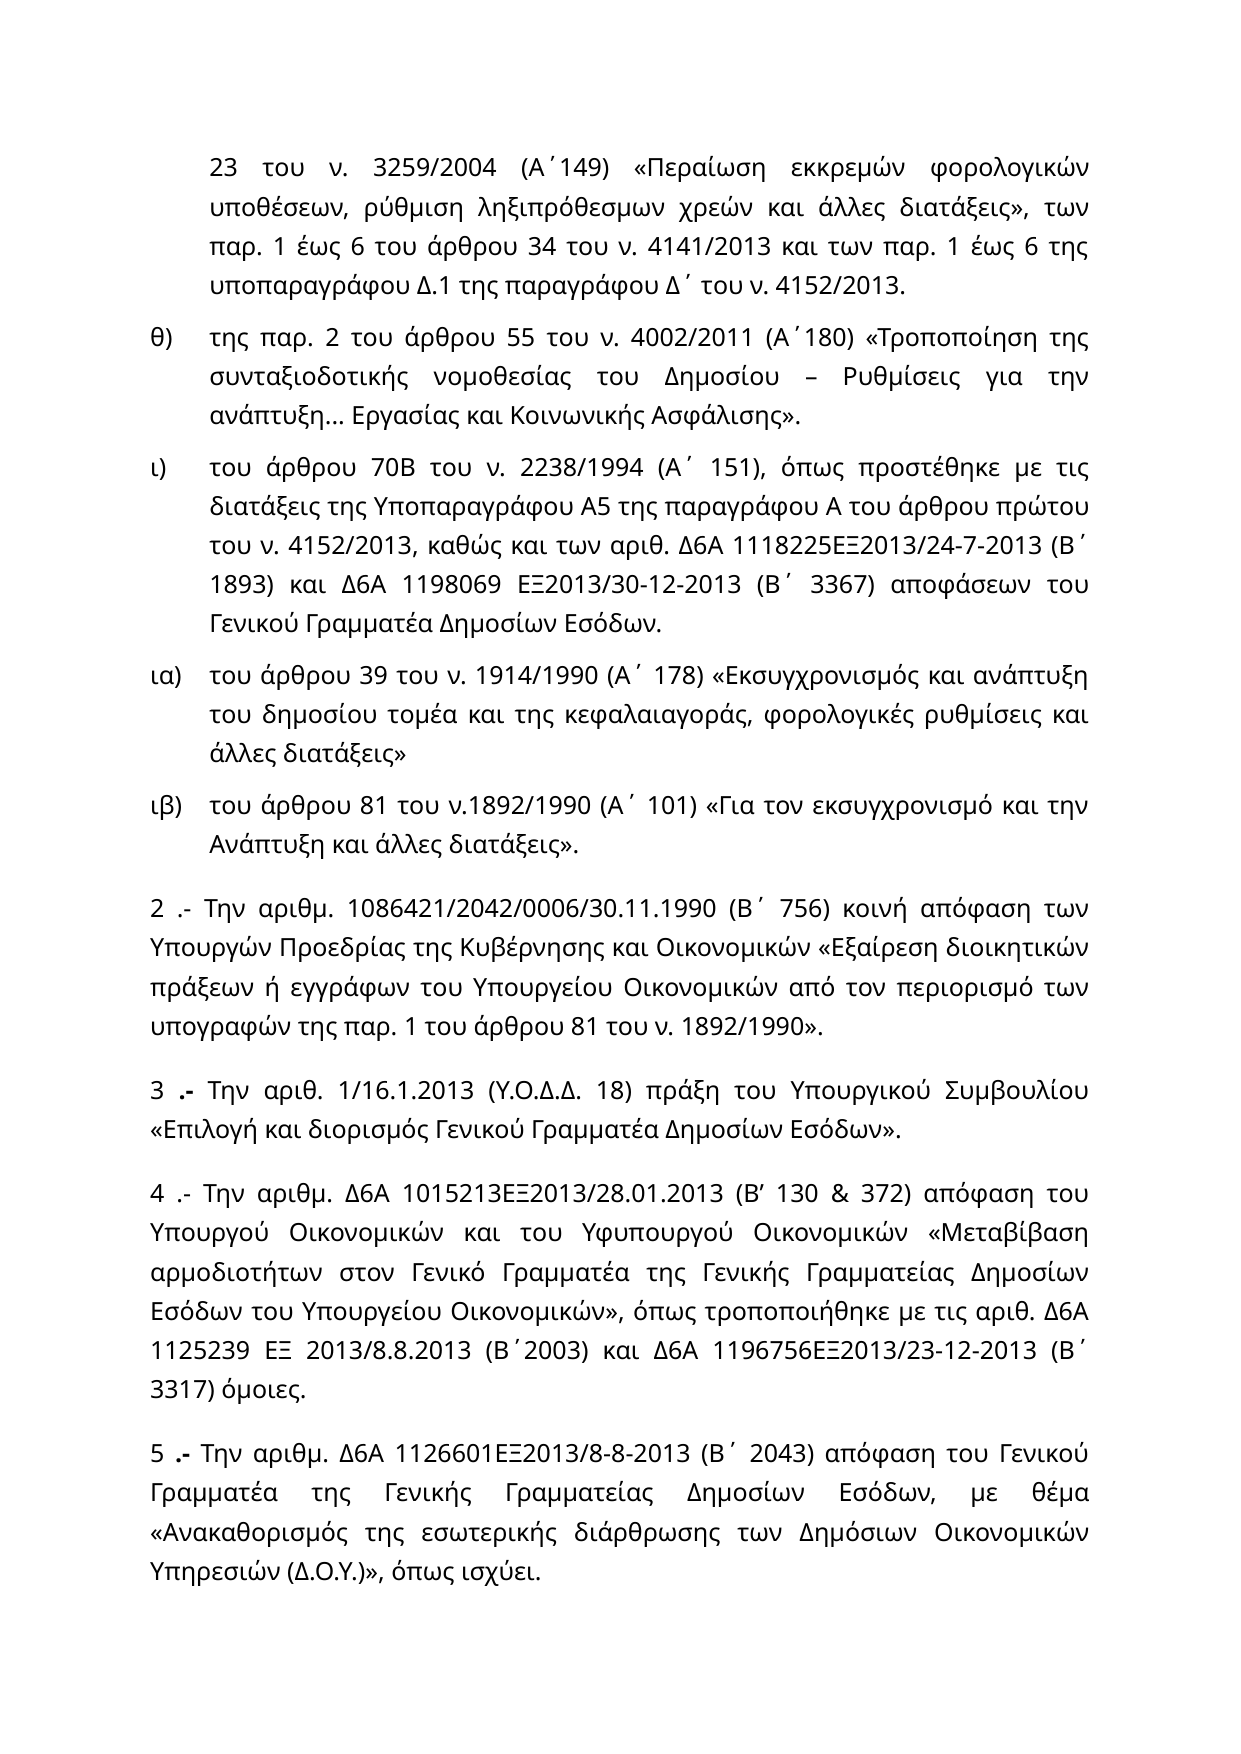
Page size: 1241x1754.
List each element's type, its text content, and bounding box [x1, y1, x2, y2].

text 5 .- Την αριθμ. Δ6Α 1126601ΕΞ2013/8-8-2013 (B΄ 2043) απόφαση του Γενικού Γραμματέα της Γενικής Γραμματείας Δημοσίων Εσόδων, με θέμα «Ανακαθορισμός της εσωτερικής διάρθρωσης των Δημόσιων Οικονομικών Υπηρεσιών (Δ.Ο.Υ.)», όπως ισχύει. [150, 1436, 1090, 1587]
text 2 .- Την αριθμ. 1086421/2042/0006/30.11.1990 (Β΄ 756) κοινή απόφαση των Υπουργών Προεδρίας της Κυβέρνησης και Οικονομικών «Εξαίρεση διοικητικών πράξεων ή εγγράφων του Υπουργείου Οικονομικών από τον περιορισμό των υπογραφών της παρ. 1 του άρθρου 81 του ν. 1892/1990». [150, 891, 1090, 1042]
list 23 του ν. 3259/2004 (Α΄149) «Περαίωση εκκρεμών φορολογικών υποθέσεων, ρύθμιση ληξιπρόθεσμων χρεών και άλλες διατάξεις», των παρ. 1 έως 6 του άρθρου 34 του ν. 4141/2013 και των παρ. 1 έως 6 της υποπαραγράφου Δ.1 της παραγράφου Δ΄ του ν. 4152/2013. [150, 150, 1090, 302]
list θ) της παρ. 2 του άρθρου 55 του ν. 4002/2011 (Α΄180) «Τροποποίηση της συνταξιοδοτικής νομοθεσίας του Δημοσίου – Ρυθμίσεις για την ανάπτυξη... Εργασίας και Κοινωνικής Ασφάλισης». [150, 319, 1090, 432]
text 4 .- Την αριθμ. Δ6Α 1015213ΕΞ2013/28.01.2013 (Β’ 130 & 372) απόφαση του Υπουργού Οικονομικών και του Υφυπουργού Οικονομικών «Μεταβίβαση αρμοδιοτήτων στον Γενικό Γραμματέα της Γενικής Γραμματείας Δημοσίων Εσόδων του Υπουργείου Οικονομικών», όπως τροποποιήθηκε με τις αριθ. Δ6Α 1125239 ΕΞ 2013/8.8.2013 (Β΄2003) και Δ6Α 1196756ΕΞ2013/23-12-2013 (Β΄ 3317) όμοιες. [150, 1176, 1090, 1406]
list ιβ) του άρθρου 81 του ν.1892/1990 (Α΄ 101) «Για τον εκσυγχρονισμό και την Ανάπτυξη και άλλες διατάξεις». [150, 787, 1090, 861]
list ια) του άρθρου 39 του ν. 1914/1990 (Α΄ 178) «Εκσυγχρονισμός και ανάπτυξη του δημοσίου τομέα και της κεφαλαιαγοράς, φορολογικές ρυθμίσεις και άλλες διατάξεις» [150, 657, 1090, 770]
text 3 .- Την αριθ. 1/16.1.2013 (Υ.Ο.Δ.Δ. 18) πράξη του Υπουργικού Συμβουλίου «Επιλογή και διορισμός Γενικού Γραμματέα Δημοσίων Εσόδων». [150, 1072, 1090, 1146]
list ι) του άρθρου 70Β του ν. 2238/1994 (Α΄ 151), όπως προστέθηκε με τις διατάξεις της Υποπαραγράφου Α5 της παραγράφου Α του άρθρου πρώτου του ν. 4152/2013, καθώς και των αριθ. Δ6Α 1118225ΕΞ2013/24-7-2013 (Β΄ 1893) και Δ6Α 1198069 ΕΞ2013/30-12-2013 (Β΄ 3367) αποφάσεων του Γενικού Γραμματέα Δημοσίων Εσόδων. [150, 449, 1090, 640]
